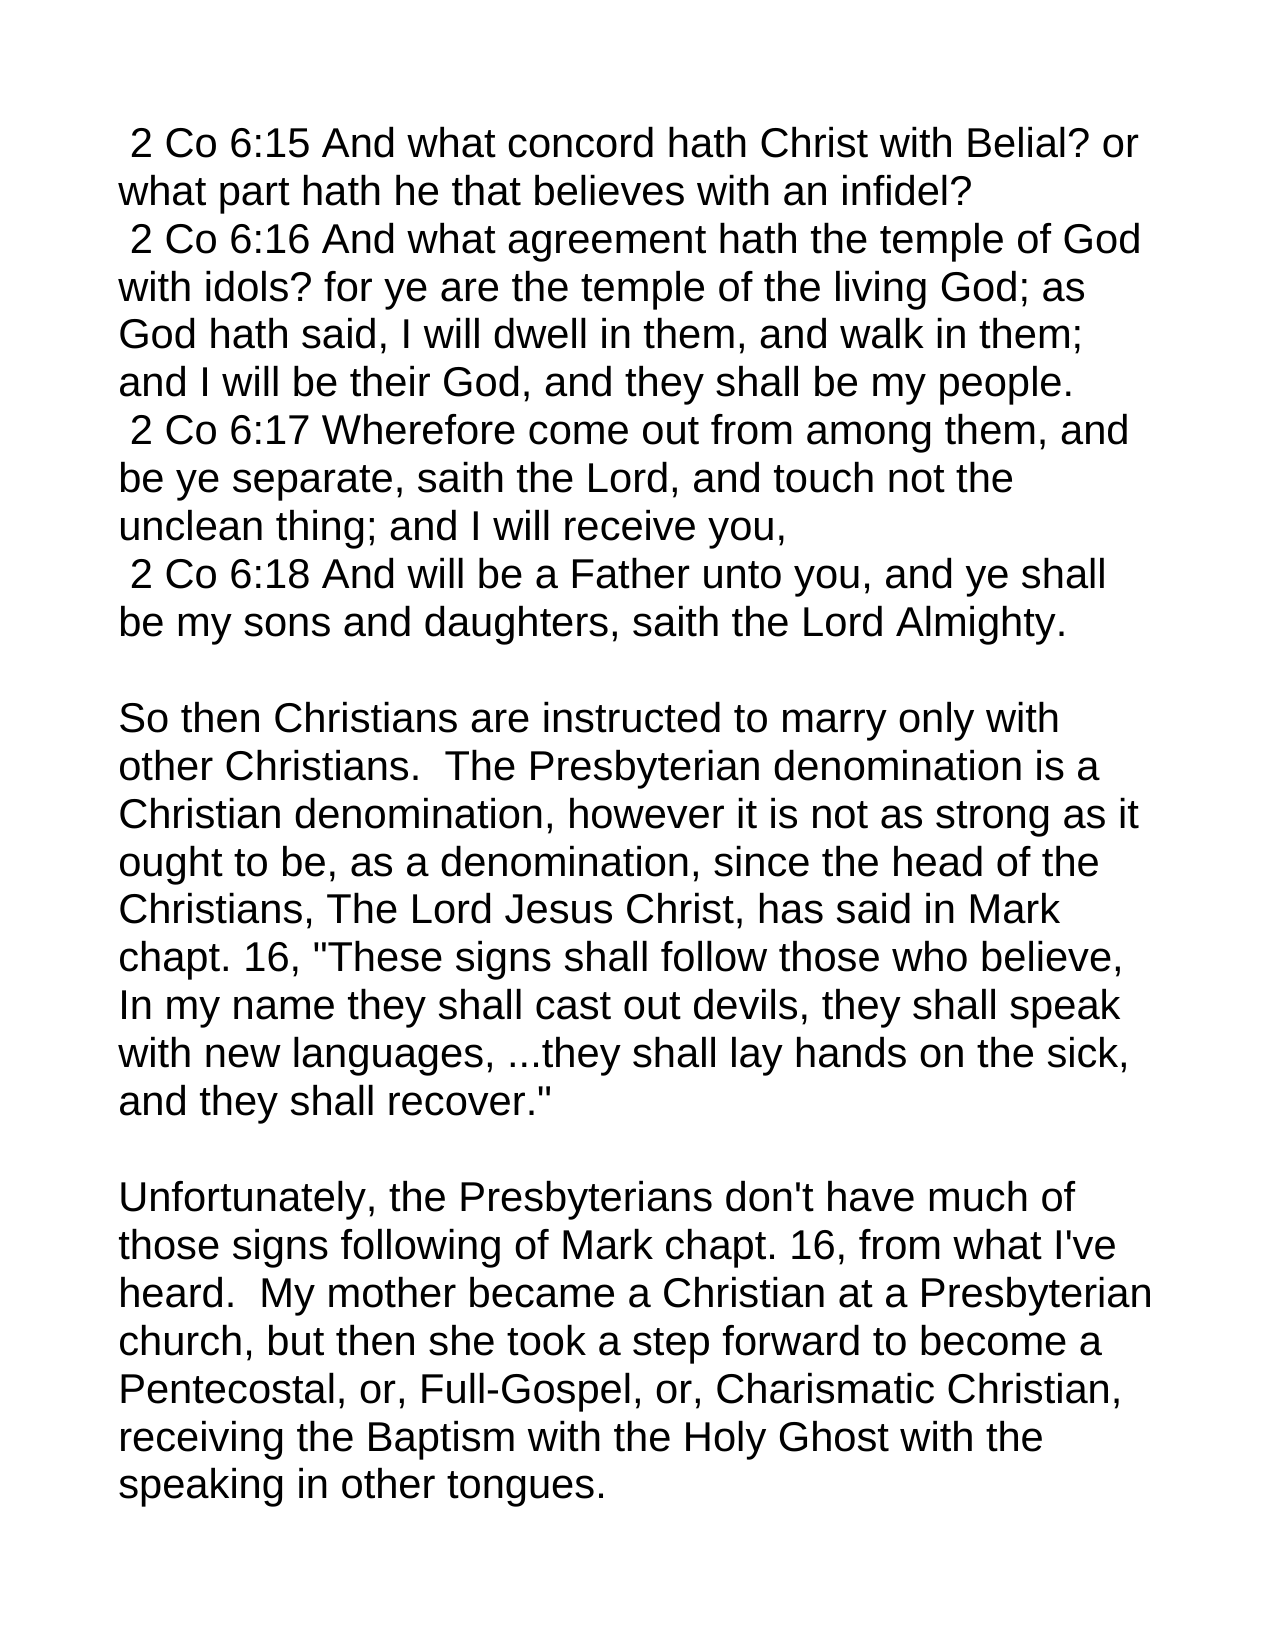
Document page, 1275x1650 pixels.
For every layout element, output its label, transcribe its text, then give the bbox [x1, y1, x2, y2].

text Unfortunately, the Presbyterians don't have much of those signs following of Mark chapt. 16, from what I've heard. My mother became a Christian at a Presbyterian church, but then she took a step forward to become a Pentecostal, or, Full-Gospel, or, Charismatic Christian, receiving the Baptism with the Holy Ghost with the speaking in other tongues. [118, 1172, 1157, 1508]
text 2 Co 6:15 And what concord hath Christ with Belial? or what part hath he that believes with an infidel? [118, 118, 1157, 214]
text So then Christians are instructed to marry only with other Christians. The Presbyterian denomination is a Christian denomination, however it is not as strong as it ought to be, as a denomination, since the head of the Christians, The Lord Jesus Christ, has said in Mark chapt. 16, "These signs shall follow those who believe, In my name they shall cast out devils, they shall speak with new languages, ...they shall lay hands on the sick, and they shall recover." [118, 693, 1157, 1124]
text 2 Co 6:16 And what agreement hath the temple of God with idols? for ye are the temple of the living God; as God hath said, I will dwell in them, and walk in them; and I will be their God, and they shall be my people. [118, 214, 1157, 406]
text 2 Co 6:18 And will be a Father unto you, and ye shall be my sons and daughters, saith the Lord Almighty. [118, 549, 1157, 645]
text 2 Co 6:17 Wherefore come out from among them, and be ye separate, saith the Lord, and touch not the unclean thing; and I will receive you, [118, 406, 1157, 549]
